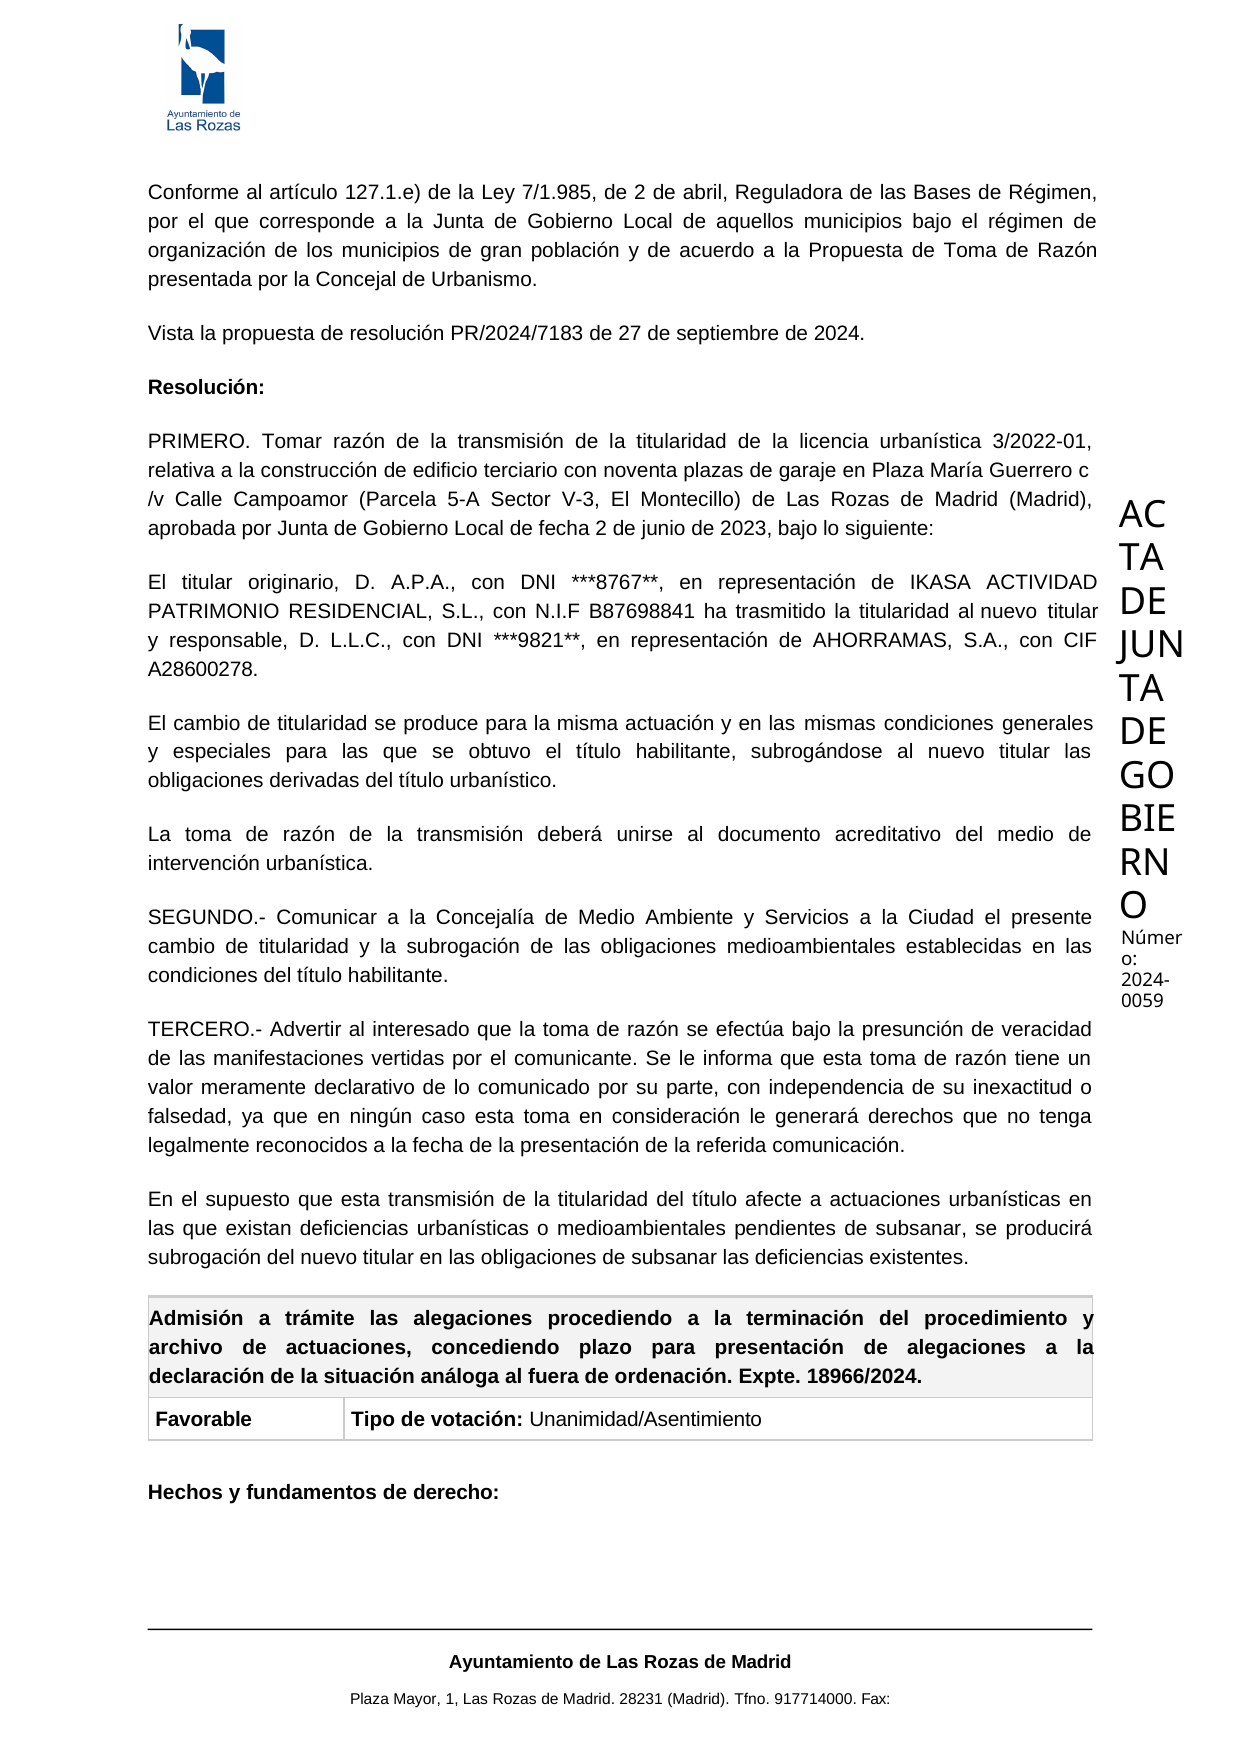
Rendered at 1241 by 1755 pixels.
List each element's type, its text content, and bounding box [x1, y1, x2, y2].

text ACTA DE JUNTA DE GOBIERNO [1119, 492, 1185, 928]
subtitle Resolución: [148, 374, 1222, 398]
text El titular originario, D. A.P.A., con DNI ***8767**, en representación de IKASA ACTIVIDAD PATRIMONIO RESIDENCIAL, S.L., con N.I.F B87698841 ha trasmitido la titularidad al nuevo titular y responsable, D. L.L.C., con DNI ***9821**, en representación de AHORRAMAS, S.A., con CIF A28600278. [148, 569, 1099, 680]
text /v Calle Campoamor (Parcela 5-A Sector V-3, El Montecillo) de Las Rozas de Madrid (Madrid), aprobada por Junta de Gobierno Local de fecha 2 de junio de 2023, bajo lo siguiente: [148, 487, 1093, 539]
table_cell Tipo de votación: Unanimidad/Asentimiento [345, 1398, 1092, 1439]
subtitle Hechos y fundamentos de derecho: [148, 1479, 1222, 1503]
text Vista la propuesta de resolución PR/2024/7183 de 27 de septiembre de 2024. [148, 320, 1222, 344]
text PRIMERO. Tomar razón de la transmisión de la titularidad de la licencia urbanística 3/2022-01, relativa a la construcción de edificio terciario con noventa plazas de garaje en Plaza María Guerrero c [148, 429, 1093, 482]
text La toma de razón de la transmisión deberá unirse al documento acreditativo del medio de intervención urbanística. [148, 822, 1093, 875]
table_cell Favorable [149, 1398, 343, 1439]
text Conforme al artículo 127.1.e) de la Ley 7/1.985, de 2 de abril, Reguladora de las Bases de Régimen, por el que corresponde a la Junta de Gobierno Local de aquellos municipios bajo el régimen de organización de los municipios de gran población y de acuerdo a la Propuesta de Toma de Razón presentada por la Concejal de Urbanismo. [148, 179, 1099, 290]
text TERCERO.- Advertir al interesado que la toma de razón se efectúa bajo la presunción de veracidad de las manifestaciones vertidas por el comunicante. Se le informa que esta toma de razón tiene un valor meramente declarativo de lo comunicado por su parte, con independencia de su inexactitud o falsedad, ya que en ningún caso esta toma en consideración le generará derechos que no tenga legalmente reconocidos a la fecha de la presentación de la referida comunicación. [148, 1017, 1093, 1157]
text Número: 2024-0059 Fecha: 14/10/2024 [1121, 928, 1185, 1013]
table_header Admisión a trámite las alegaciones procediendo a la terminación del procedimiento y archivo de actuaciones, concediendo plazo para presentación de alegaciones a la declaración de la situación análoga al fuera de ordenación. Expte. 18966/2024. [149, 1298, 1092, 1397]
text El cambio de titularidad se produce para la misma actuación y en las mismas condiciones generales y especiales para las que se obtuvo el título habilitante, subrogándose al nuevo titular las obligaciones derivadas del título urbanístico. [148, 710, 1093, 792]
text SEGUNDO.- Comunicar a la Concejalía de Medio Ambiente y Servicios a la Ciudad el presente cambio de titularidad y la subrogación de las obligaciones medioambientales establecidas en las condiciones del título habilitante. [148, 905, 1093, 987]
text En el supuesto que esta transmisión de la titularidad del título afecte a actuaciones urbanísticas en las que existan deficiencias urbanísticas o medioambientales pendientes de subsanar, se producirá subrogación del nuevo titular en las obligaciones de subsanar las deficiencias existentes. [148, 1187, 1093, 1268]
